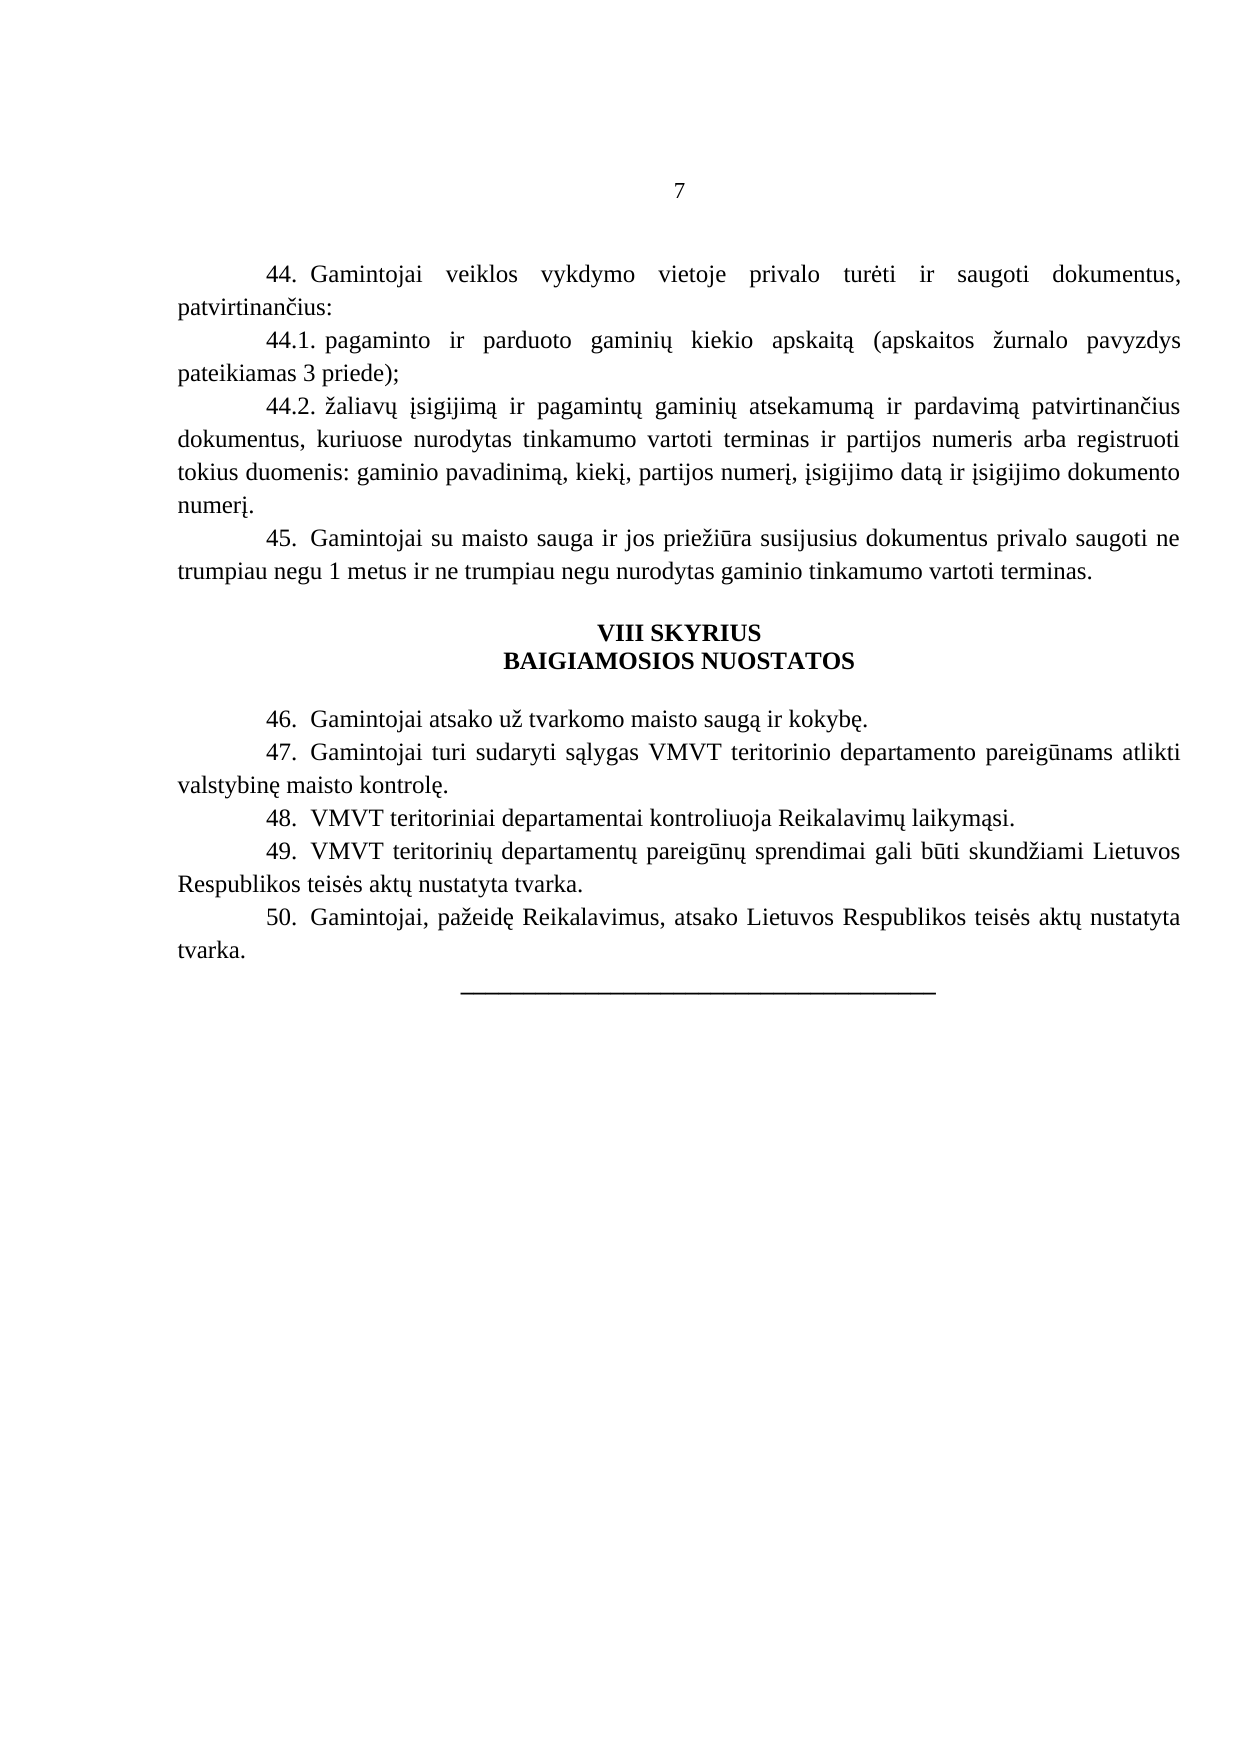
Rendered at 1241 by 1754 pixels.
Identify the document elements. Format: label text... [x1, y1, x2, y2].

text 44.2. žaliavų įsigijimą ir pagamintų gaminių atsekamumą ir pardavimą patvirtinančius dokumentus, kuriuose nurodytas tinkamumo vartoti terminas ir partijos numeris arba registruoti tokius duomenis: gaminio pavadinimą, kiekį, partijos numerį, įsigijimo datą ir įsigijimo dokumento numerį. [177, 391, 1181, 518]
subtitle ______________________________________ [177, 968, 1189, 997]
text 44.1. pagaminto ir parduoto gaminių kiekio apskaitą (apskaitos žurnalo pavyzdys pateikiamas 3 priede); [177, 325, 1181, 386]
text 47. Gamintojai turi sudaryti sąlygas VMVT teritorinio departamento pareigūnams atlikti valstybinę maisto kontrolę. [177, 737, 1181, 799]
text VIII SKYRIUS [177, 618, 1181, 646]
text 45. Gamintojai su maisto sauga ir jos priežiūra susijusius dokumentus privalo saugoti ne trumpiau negu 1 metus ir ne trumpiau negu nurodytas gaminio tinkamumo vartoti terminas. [177, 523, 1181, 584]
text BAIGIAMOSIOS NUOSTATOS [177, 646, 1181, 675]
text 49. VMVT teritorinių departamentų pareigūnų sprendimai gali būti skundžiami Lietuvos Respublikos teisės aktų nustatyta tvarka. [177, 836, 1181, 898]
text 46. Gamintojai atsako už tvarkomo maisto saugą ir kokybę. [177, 704, 1181, 733]
text 44. Gamintojai veiklos vykdymo vietoje privalo turėti ir saugoti dokumentus, patvirtinančius: [177, 259, 1181, 320]
text 48. VMVT teritoriniai departamentai kontroliuoja Reikalavimų laikymąsi. [177, 803, 1181, 832]
text 50. Gamintojai, pažeidę Reikalavimus, atsako Lietuvos Respublikos teisės aktų nustatyta tvarka. [177, 902, 1181, 964]
